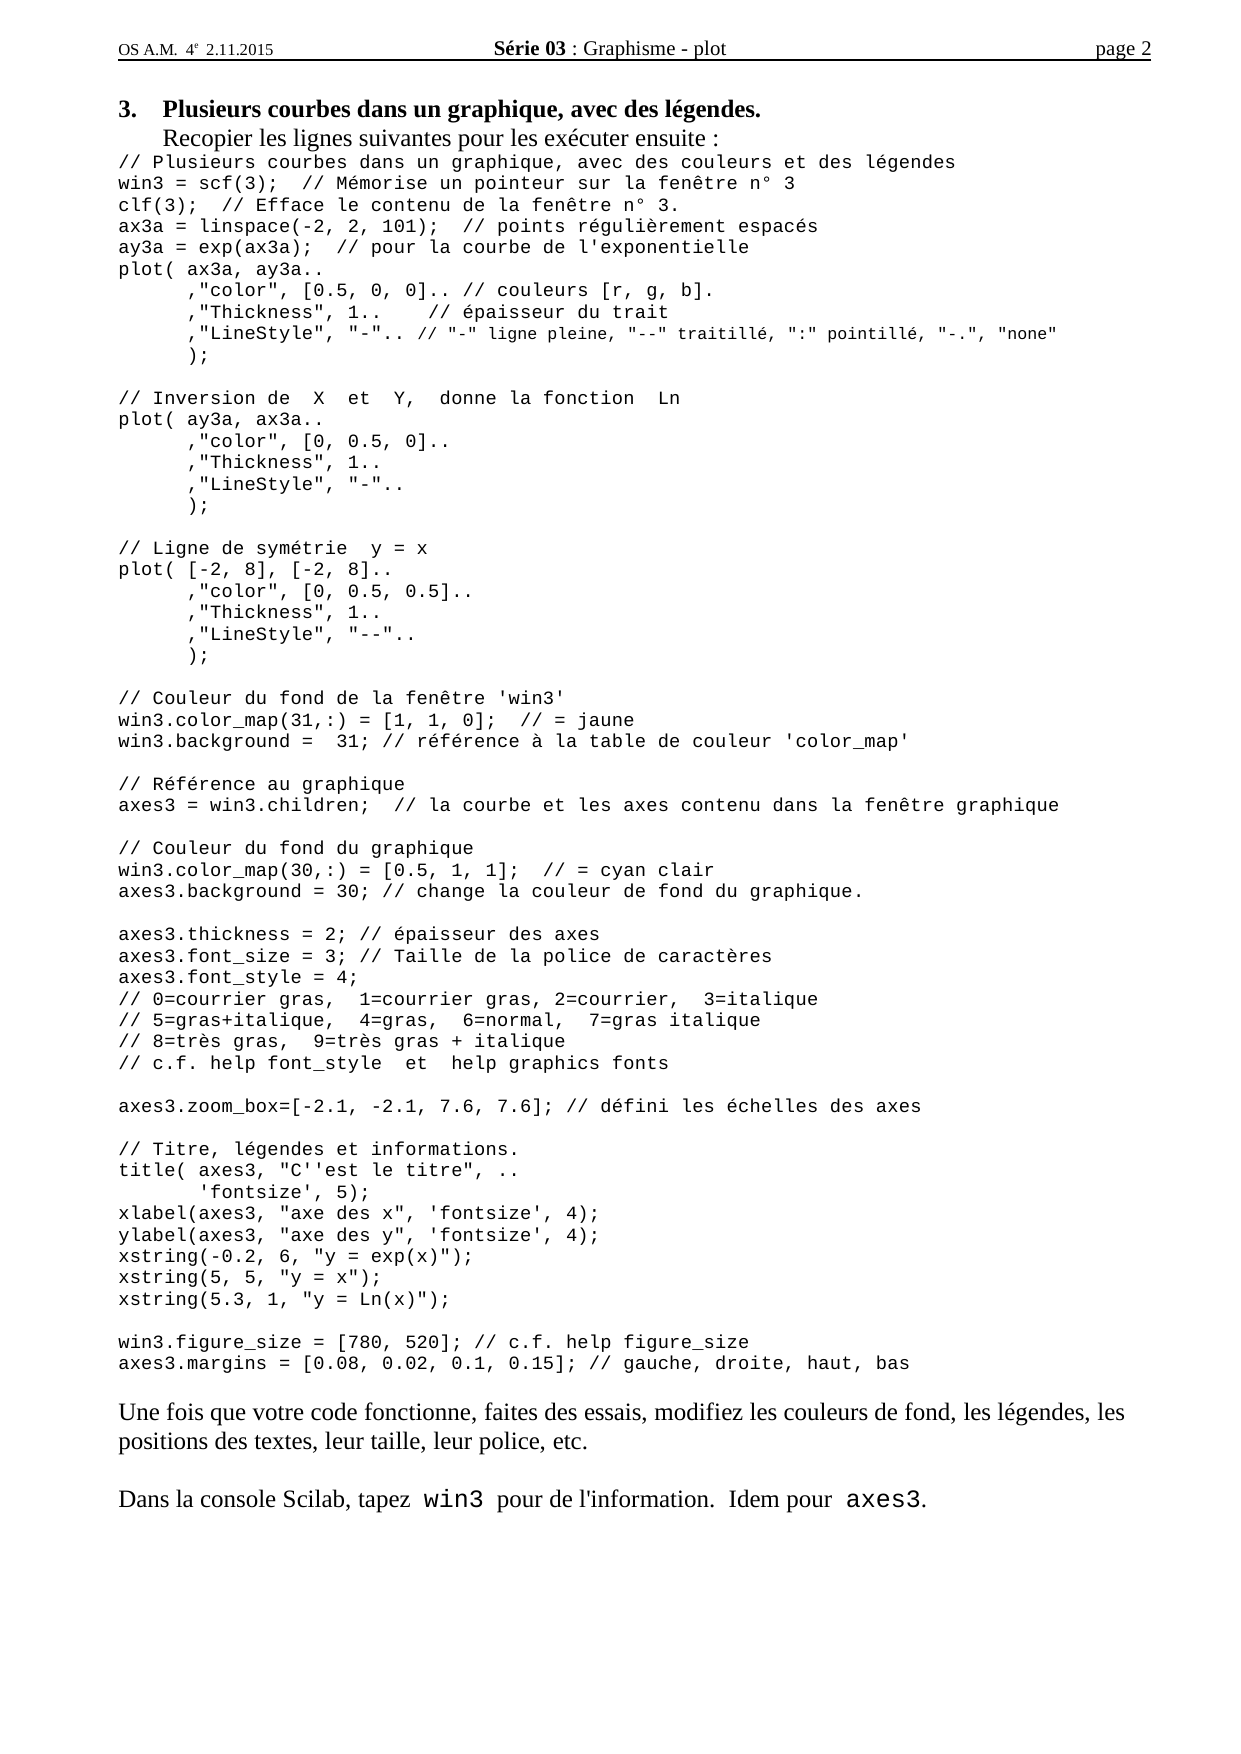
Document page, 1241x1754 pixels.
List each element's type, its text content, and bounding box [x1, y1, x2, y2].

text axes3 = win3.children; // la courbe et les axes contenu dans la fenêtre graphique [118, 796, 1151, 817]
text ,"color", [0.5, 0, 0].. // couleurs [r, g, b]. [118, 281, 1151, 302]
text axes3.margins = [0.08, 0.02, 0.1, 0.15]; // gauche, droite, haut, bas [118, 1354, 1151, 1375]
text axes3.thickness = 2; // épaisseur des axes [118, 924, 1151, 946]
text ,"Thickness", 1.. // épaisseur du trait [118, 302, 1151, 324]
text // Inversion de X et Y, donne la fonction Ln [118, 388, 1151, 409]
text xstring(5.3, 1, "y = Ln(x)"); [118, 1289, 1151, 1311]
text ,"color", [0, 0.5, 0].. [118, 431, 1151, 452]
text // 8=très gras, 9=très gras + italique [118, 1032, 1151, 1053]
text 3. Plusieurs courbes dans un graphique, avec des légendes. [118, 94, 1151, 123]
text plot( [-2, 8], [-2, 8].. [118, 560, 1151, 581]
text 'fontsize', 5); [118, 1182, 1151, 1203]
text // c.f. help font_style et help graphics fonts [118, 1053, 1151, 1075]
text ); [118, 495, 1151, 517]
text // Ligne de symétrie y = x [118, 538, 1151, 560]
text xstring(5, 5, "y = x"); [118, 1268, 1151, 1289]
text Recopier les lignes suivantes pour les exécuter ensuite : [118, 123, 1151, 152]
text // Couleur du fond de la fenêtre 'win3' [118, 688, 1151, 710]
text win3.color_map(31,:) = [1, 1, 0]; // = jaune [118, 710, 1151, 731]
text axes3.font_size = 3; // Taille de la police de caractères [118, 946, 1151, 967]
text ax3a = linspace(-2, 2, 101); // points régulièrement espacés [118, 216, 1151, 238]
text // Couleur du fond du graphique [118, 839, 1151, 860]
text ); [118, 345, 1151, 367]
text win3.color_map(30,:) = [0.5, 1, 1]; // = cyan clair [118, 860, 1151, 882]
text axes3.zoom_box=[-2.1, -2.1, 7.6, 7.6]; // défini les échelles des axes [118, 1096, 1151, 1118]
text Une fois que votre code fonctionne, faites des essais, modifiez les couleurs de fond, les légendes, les positions des textes, leur taille, leur police, etc. [118, 1397, 1151, 1455]
text // Titre, légendes et informations. [118, 1139, 1151, 1161]
text plot( ay3a, ax3a.. [118, 409, 1151, 431]
text xstring(-0.2, 6, "y = exp(x)"); [118, 1246, 1151, 1268]
text ,"LineStyle", "--".. [118, 624, 1151, 646]
text axes3.background = 30; // change la couleur de fond du graphique. [118, 882, 1151, 903]
text Dans la console Scilab, tapez win3 pour de l'information. Idem pour axes3. [118, 1484, 1151, 1515]
text ,"Thickness", 1.. [118, 603, 1151, 624]
text plot( ax3a, ay3a.. [118, 259, 1151, 281]
text win3.background = 31; // référence à la table de couleur 'color_map' [118, 731, 1151, 753]
text // 0=courrier gras, 1=courrier gras, 2=courrier, 3=italique [118, 989, 1151, 1010]
text ylabel(axes3, "axe des y", 'fontsize', 4); [118, 1225, 1151, 1246]
text win3 = scf(3); // Mémorise un pointeur sur la fenêtre n° 3 [118, 173, 1151, 195]
text title( axes3, "C''est le titre", .. [118, 1161, 1151, 1182]
text xlabel(axes3, "axe des x", 'fontsize', 4); [118, 1203, 1151, 1225]
text ,"Thickness", 1.. [118, 452, 1151, 474]
text axes3.font_style = 4; [118, 967, 1151, 989]
text ,"LineStyle", "-".. // "-" ligne pleine, "--" traitillé, ":" pointillé, "-.", "none" [118, 324, 1151, 345]
text // 5=gras+italique, 4=gras, 6=normal, 7=gras italique [118, 1010, 1151, 1032]
text ,"color", [0, 0.5, 0.5].. [118, 581, 1151, 603]
text clf(3); // Efface le contenu de la fenêtre n° 3. [118, 195, 1151, 216]
text // Référence au graphique [118, 774, 1151, 796]
text ay3a = exp(ax3a); // pour la courbe de l'exponentielle [118, 238, 1151, 259]
text // Plusieurs courbes dans un graphique, avec des couleurs et des légendes [118, 152, 1151, 173]
text ,"LineStyle", "-".. [118, 474, 1151, 495]
text win3.figure_size = [780, 520]; // c.f. help figure_size [118, 1332, 1151, 1354]
text ); [118, 646, 1151, 667]
